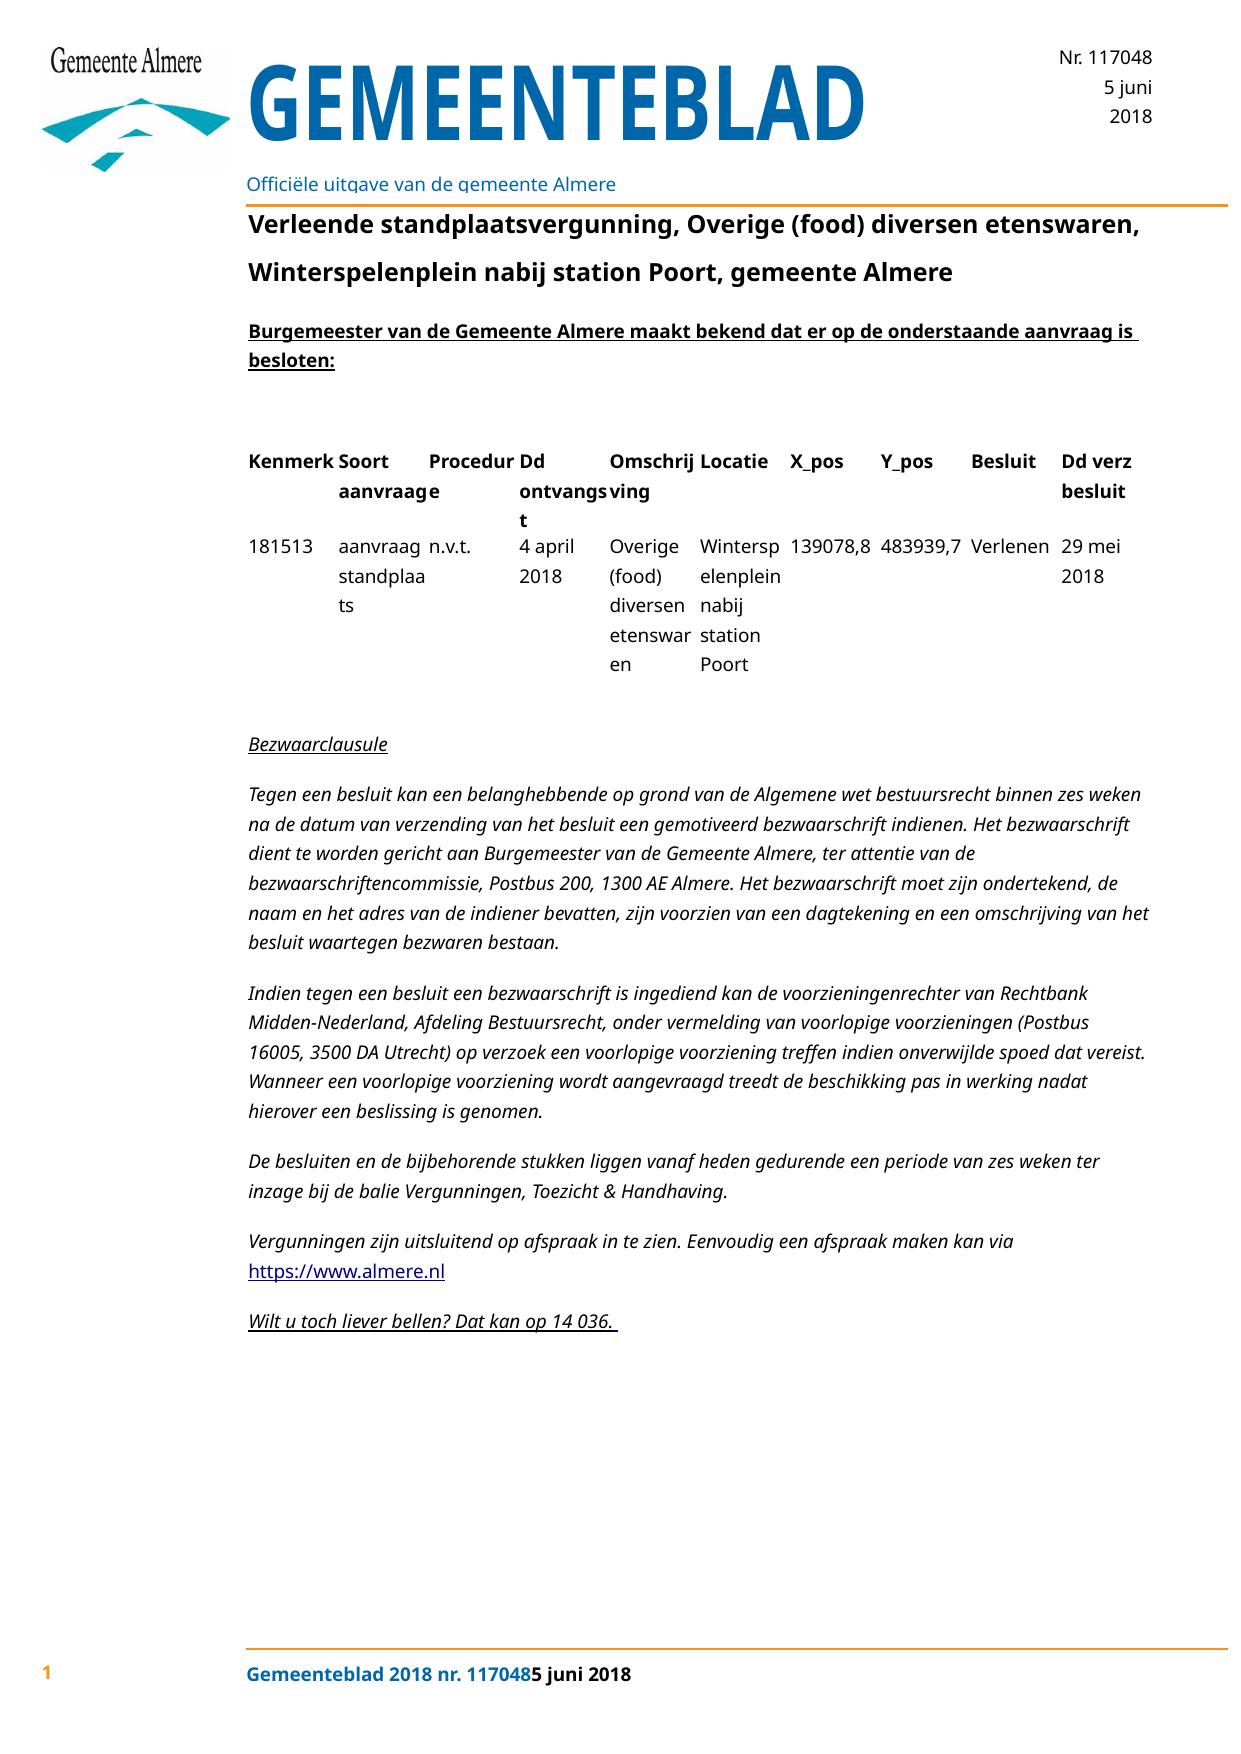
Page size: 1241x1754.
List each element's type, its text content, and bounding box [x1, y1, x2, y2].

text Bezwaarclausule [248, 731, 1152, 757]
table_header Dd ontvangst [519, 449, 609, 533]
table_cell Verlenen [971, 533, 1061, 677]
text Wilt u toch liever bellen? Dat kan op 14 036. [248, 1308, 1152, 1334]
table_header Omschrijving [609, 449, 700, 533]
table_header X_pos [790, 449, 881, 533]
table_cell aanvraag standplaats [338, 533, 429, 677]
table_cell Winterspelenplein nabij station Poort [700, 533, 790, 677]
text Vergunningen zijn uitsluitend op afspraak in te zien. Eenvoudig een afspraak maken kan via https://www.almere.nl [248, 1228, 1152, 1284]
text Indien tegen een besluit een bezwaarschrift is ingediend kan de voorzieningenrechter van Rechtbank Midden-Nederland, Afdeling Bestuursrecht, onder vermelding van voorlopige voorzieningen (Postbus 16005, 3500 DA Utrecht) op verzoek een voorlopige voorziening treffen indien onverwijlde spoed dat vereist. Wanneer een voorlopige voorziening wordt aangevraagd treedt de beschikking pas in werking nadat hierover een beslissing is genomen. [248, 980, 1152, 1124]
table_cell n.v.t. [429, 533, 519, 677]
table_cell 139078,8 [790, 533, 881, 677]
picture [41, 47, 231, 172]
table_cell 181513 [248, 533, 338, 677]
text Verleende standplaatsvergunning, Overige (food) diversen etenswaren, Winterspelenplein nabij station Poort, gemeente Almere [248, 207, 1152, 288]
table_cell Overige (food) diversen etenswaren [609, 533, 700, 677]
table_cell 4 april 2018 [519, 533, 609, 677]
table_header Y_pos [881, 449, 971, 533]
table_cell 29 mei 2018 [1061, 533, 1152, 677]
text De besluiten en de bijbehorende stukken liggen vanaf heden gedurende een periode van zes weken ter inzage bij de balie Vergunningen, Toezicht & Handhaving. [248, 1148, 1152, 1204]
table_header Locatie [700, 449, 790, 533]
table_cell 483939,7 [881, 533, 971, 677]
table_header Soort aanvraag [338, 449, 429, 533]
text Tegen een besluit kan een belanghebbende op grond van de Algemene wet bestuursrecht binnen zes weken na de datum van verzending van het besluit een gemotiveerd bezwaarschrift indienen. Het bezwaarschrift dient te worden gericht aan Burgemeester van de Gemeente Almere, ter attentie van de bezwaarschriftencommissie, Postbus 200, 1300 AE Almere. Het bezwaarschrift moet zijn ondertekend, de naam en het adres van de indiener bevatten, zijn voorzien van een dagtekening en een omschrijving van het besluit waartegen bezwaren bestaan. [248, 781, 1152, 955]
text Burgemeester van de Gemeente Almere maakt bekend dat er op de onderstaande aanvraag is besloten: [248, 318, 1152, 373]
table_header Procedure [429, 449, 519, 533]
table_header Dd verz besluit [1061, 449, 1152, 533]
table_header Besluit [971, 449, 1061, 533]
table_header Kenmerk [248, 449, 338, 533]
